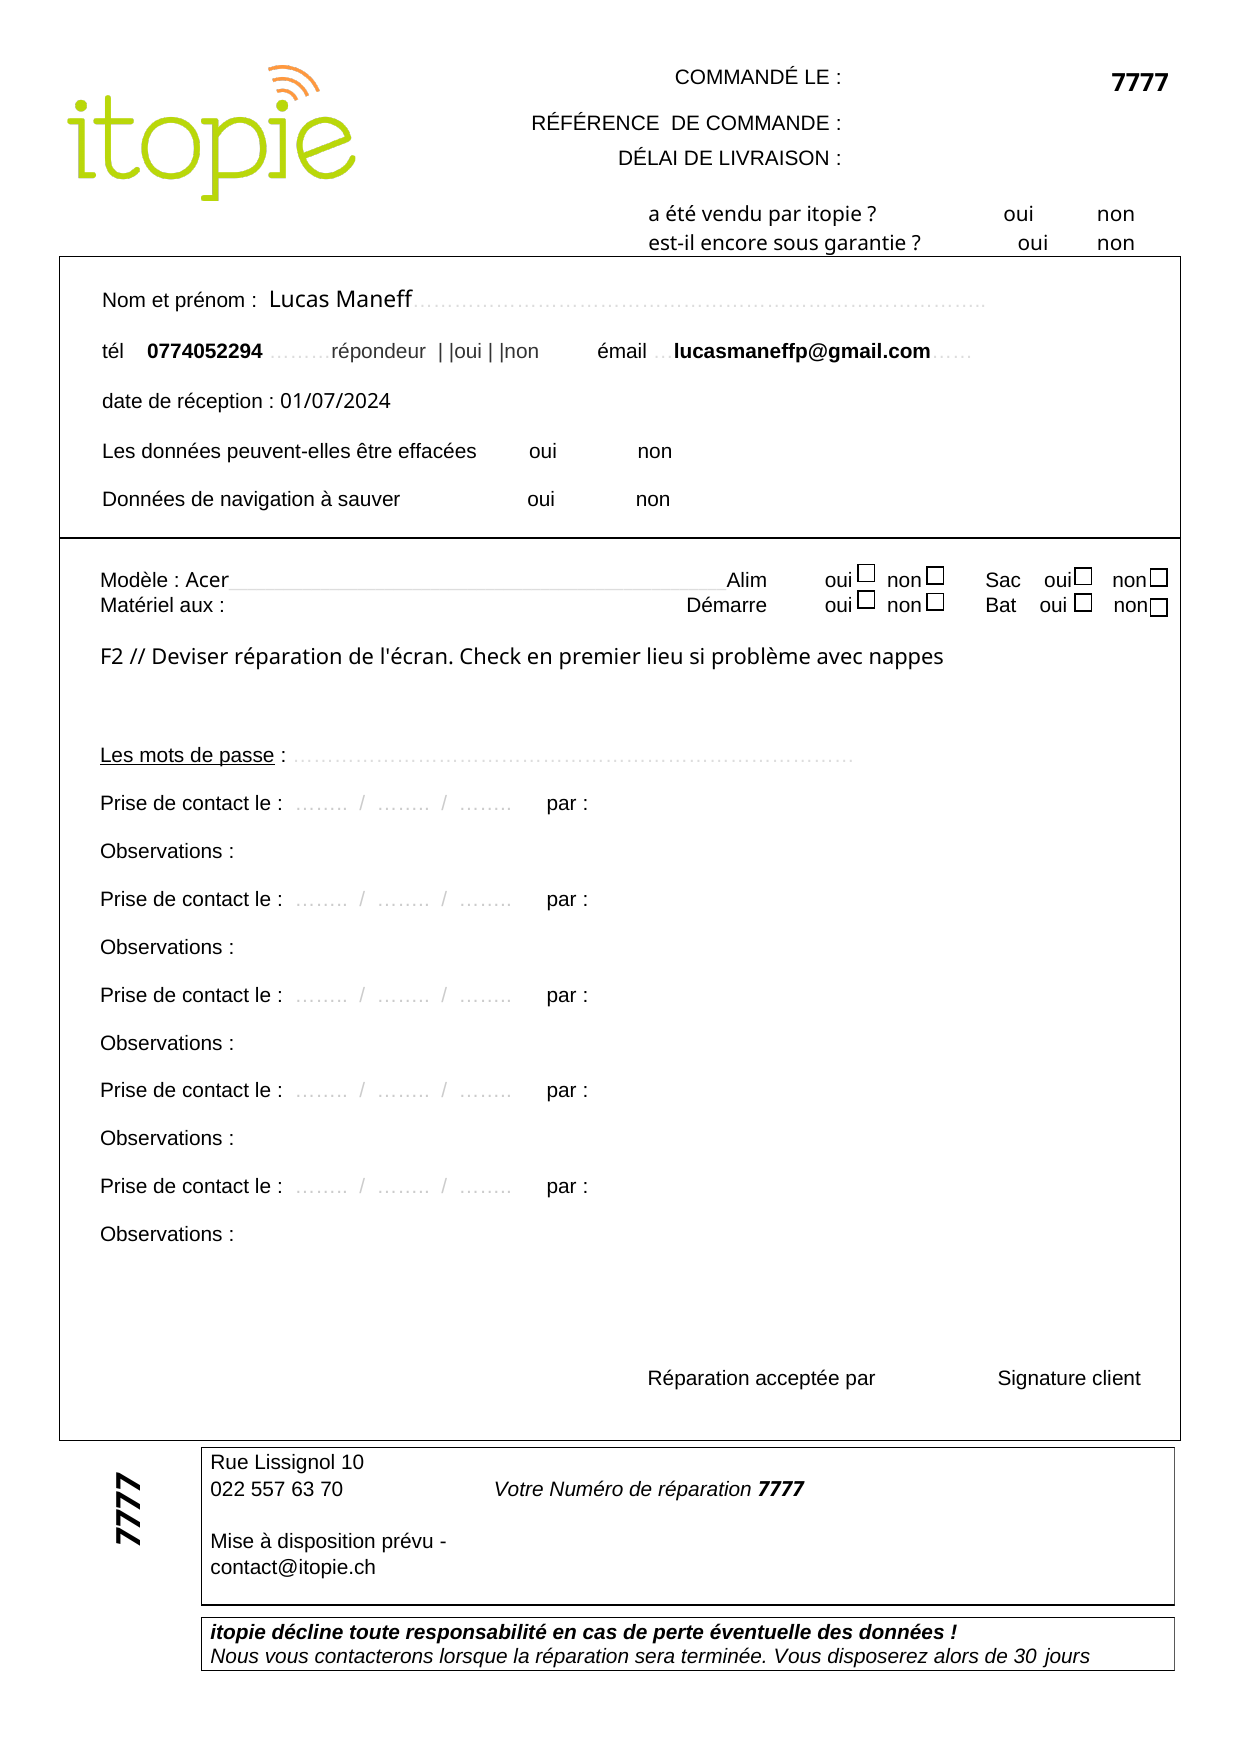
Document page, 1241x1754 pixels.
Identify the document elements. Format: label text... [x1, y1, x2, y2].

text est-il encore sous garantie ? oui non [59, 228, 1181, 256]
text Matériel aux : Démarre oui non Bat oui non [60, 590, 1180, 617]
text Observations : [60, 1219, 1180, 1246]
text Nom et prénom : Lucas Maneff……………………………………………………………………….. [60, 280, 1180, 314]
text Prise de contact le : …….. / …….. / …….. par : [60, 1075, 1180, 1102]
text Observations : [60, 1123, 1180, 1150]
text Modèle : Acer Alim oui non Sac oui non [948, 562, 1180, 590]
table_header 7777 [847, 59, 1180, 104]
text Les mots de passe : ……………………………………………………………………… [60, 740, 1180, 767]
table_cell [847, 105, 1180, 140]
text Observations : [60, 836, 1180, 863]
text Modèle : Acer Alim oui non Sac oui non [879, 562, 925, 590]
picture [67, 65, 356, 201]
table_header Rue Lissignol 10 022 557 63 70 Votre Numéro de réparation 7777 Mise à disposition prévu - contact@itopie.ch [195, 1441, 1180, 1611]
table_cell DÉLAI DE LIVRAISON : [490, 140, 847, 175]
text F2 // Deviser réparation de l'écran. Check en premier lieu si problème avec nappes [60, 638, 1180, 671]
table_cell [847, 140, 1180, 175]
text Données de navigation à sauver oui non [60, 484, 1180, 511]
text tél 0774052294 ………répondeur | |oui | |non émail …lucasmaneffp@gmail.com…… [60, 335, 1180, 362]
text Prise de contact le : …….. / …….. / …….. par : [60, 883, 1180, 911]
text Prise de contact le : …….. / …….. / …….. par : [60, 788, 1180, 815]
table_header 7777 [59, 1441, 195, 1677]
text Observations : [60, 931, 1180, 958]
text Prise de contact le : …….. / …….. / …….. par : [60, 1171, 1180, 1198]
table_cell itopie décline toute responsabilité en cas de perte éventuelle des données ! Nous vous contacterons lorsque la réparation sera terminée. Vous disposerez alors de 30 jours [195, 1611, 1180, 1677]
table_cell RÉFÉRENCE DE COMMANDE : [490, 105, 847, 140]
text Réparation acceptée par Signature client [60, 1363, 1180, 1390]
text Modèle : Acer Alim oui non Sac oui non [60, 562, 856, 590]
table_header COMMANDÉ LE : [490, 59, 847, 104]
text Prise de contact le : …….. / …….. / …….. par : [60, 979, 1180, 1006]
text date de réception : 01/07/2024 [60, 383, 1180, 415]
text Observations : [60, 1027, 1180, 1054]
text a été vendu par itopie ? oui non [59, 199, 1181, 228]
text Les données peuvent-elles être effacées oui non [60, 436, 1180, 463]
